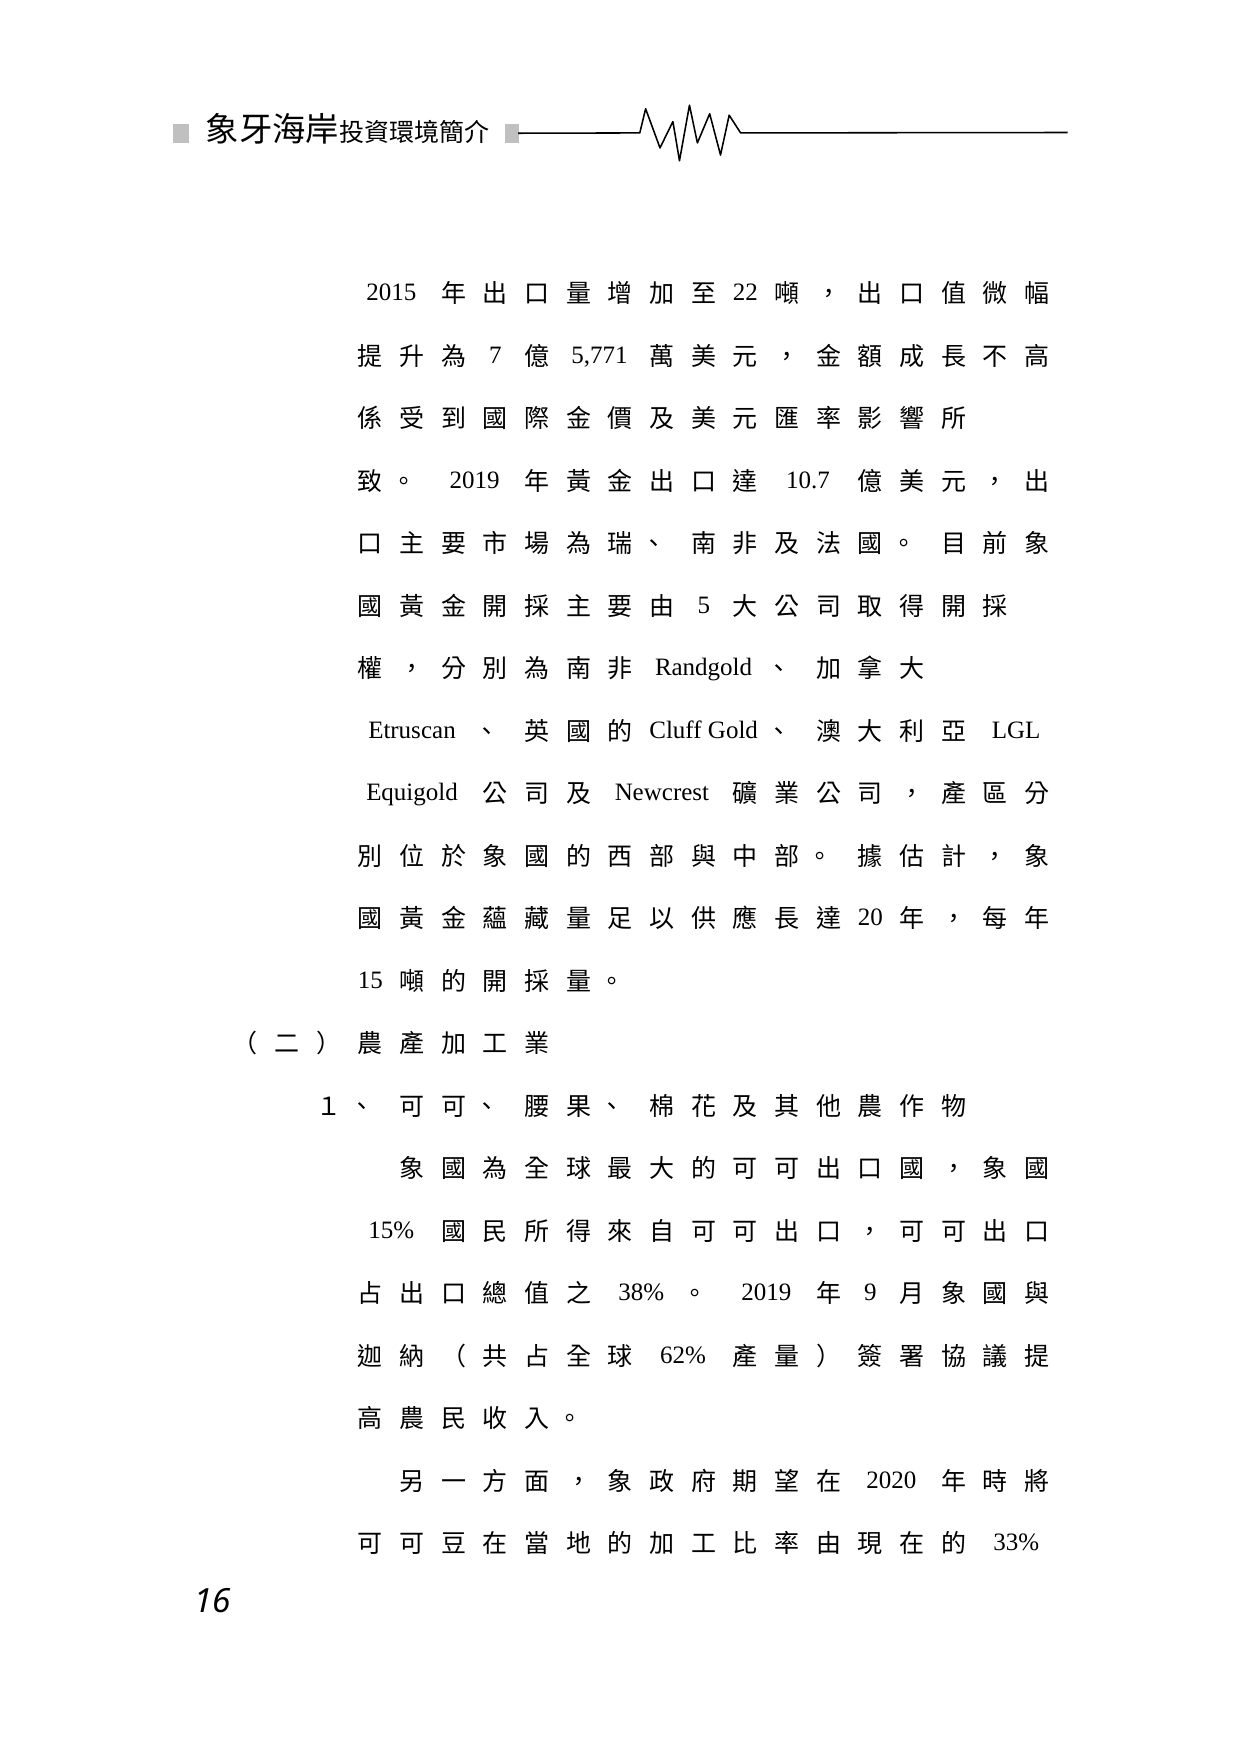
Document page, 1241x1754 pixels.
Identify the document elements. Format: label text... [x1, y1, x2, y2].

text 2015年出口量增加至22噸，出口值微幅提升為7億5,771萬美元，金額成長不高係受到國際金價及美元匯率影響所致。2019年黃金出口達10.7億美元，出口主要市場為瑞、南非及法國。目前象國黃金開採主要由5大公司取得開採權，分別為南非Randgold、加拿大Etruscan、英國的Cluff Gold、澳大利亞LGL Equigold公司及Newcrest礦業公司，產區分別位於象國的西部與中部。據估計，象國黃金蘊藏量足以供應長達20年，每年15噸的開採量。 [330, 250, 1058, 1000]
text １、可可、腰果、棉花及其他農作物 [281, 1063, 1058, 1125]
text 另一方面，象政府期望在2020年時將可可豆在當地的加工比率由現在的33% [330, 1438, 1058, 1563]
text 象國為全球最大的可可出口國，象國15%國民所得來自可可出口，可可出口占出口總值之38%。2019年9月象國與迦納（共占全球62%產量）簽署協議提高農民收入。 [330, 1125, 1058, 1438]
text （二）農產加工業 [207, 1000, 1058, 1063]
